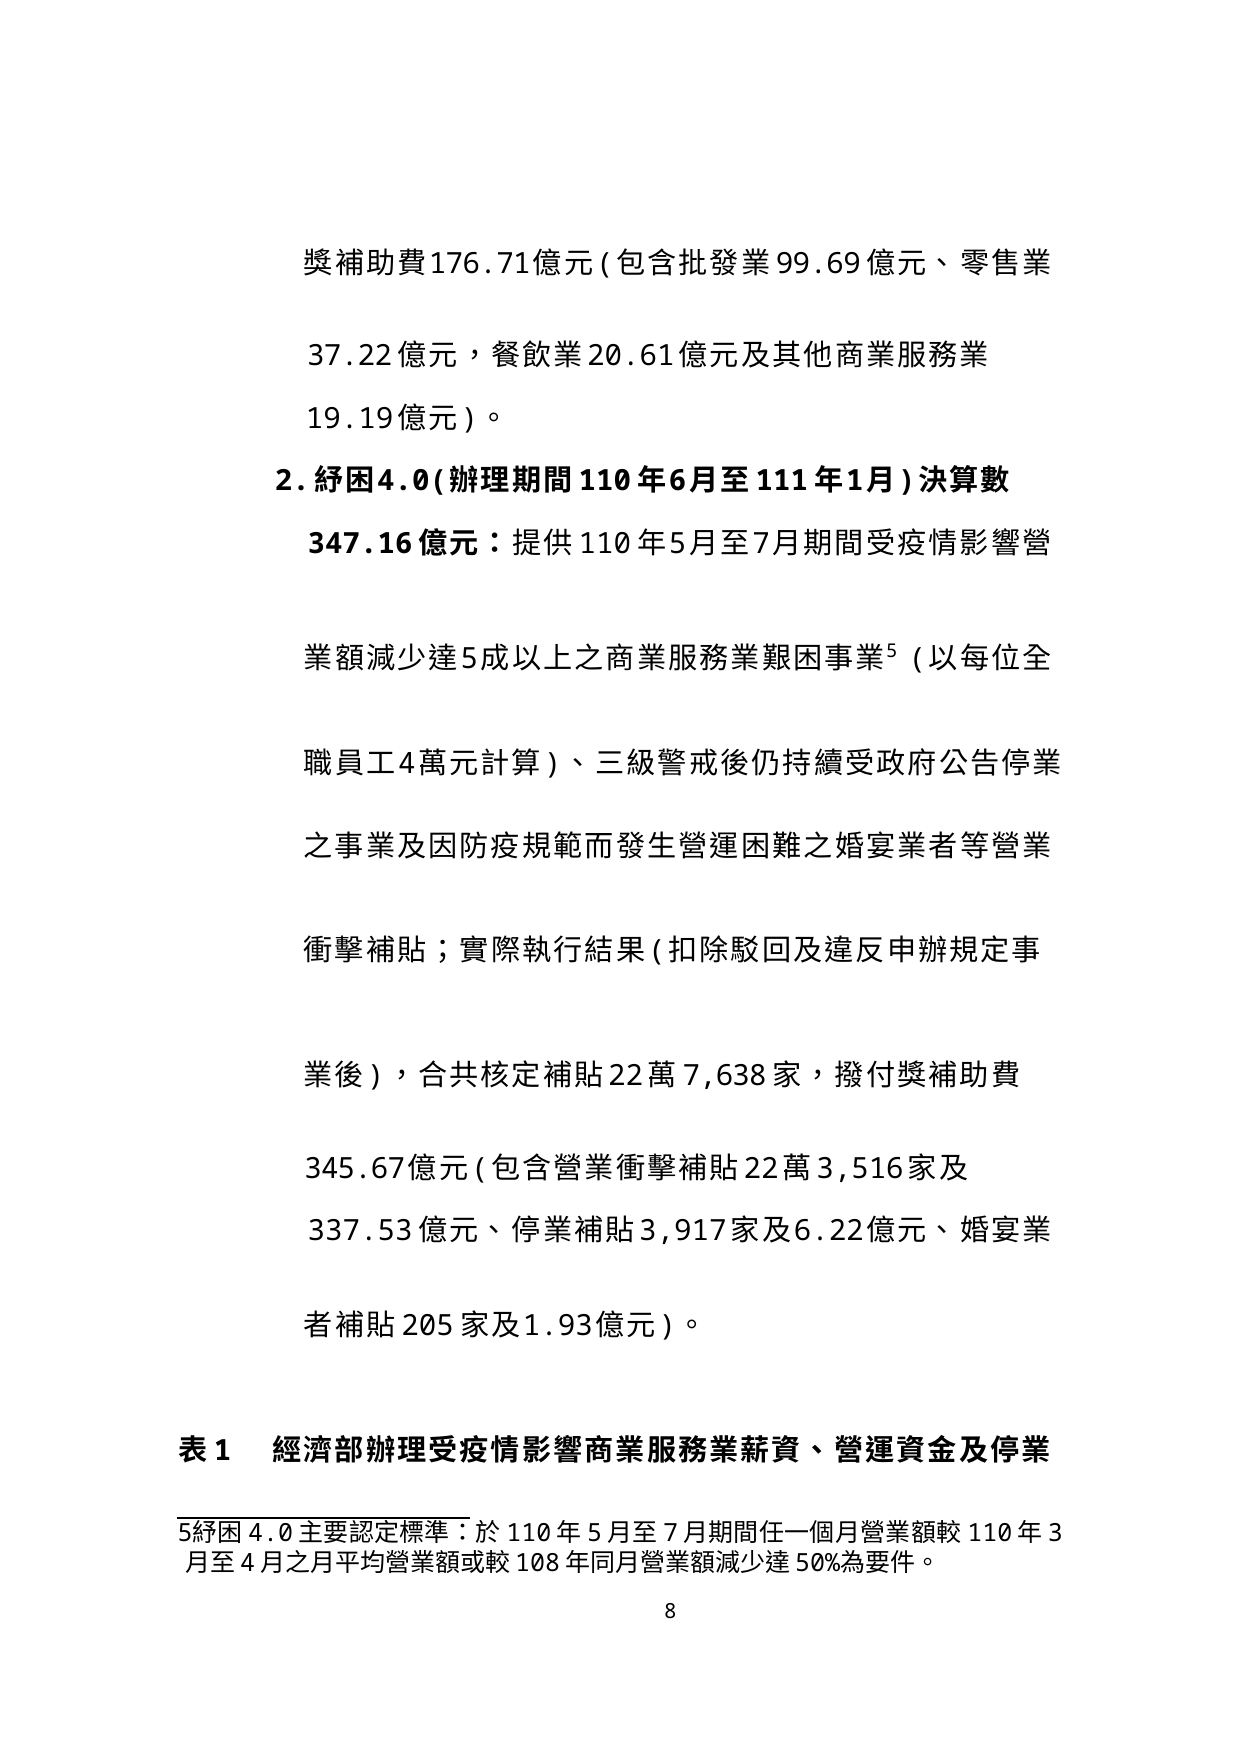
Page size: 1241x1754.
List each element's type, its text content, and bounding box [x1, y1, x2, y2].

text 紓困4.0主要認定標準：於110年5月至7月期間任一個月營業額較110年3月至4月之月平均營業額或較108年同月營業額減少達50%為要件。 [177, 1518, 1063, 1577]
text 2.紓困4.0(辦理期間110年6月至111年1月)決算數347.16億元：提供110年5月至7月期間受疫情影響營業額減少達5成以上之商業服務業艱困事業(以每位全職員工4萬元計算)、三級警戒後仍持續受政府公告停業之事業及因防疫規範而發生營運困難之婚宴業者等營業衝擊補貼；實際執行結果(扣除駁回及違反申辦規定事業後)，合共核定補貼22萬7,638家，撥付獎補助費345.67億元(包含營業衝擊補貼22萬3,516家及337.53億元、停業補貼3,917家及6.22億元、婚宴業者補貼205家及1.93億元)。 [266, 427, 1063, 1365]
text 獎補助費176.71億元(包含批發業99.69億元、零售業37.22億元，餐飲業20.61億元及其他商業服務業19.19億元)。 [266, 177, 1063, 427]
text 表1 經濟部辦理受疫情影響商業服務業薪資、營運資金及停業 [177, 1365, 1063, 1490]
